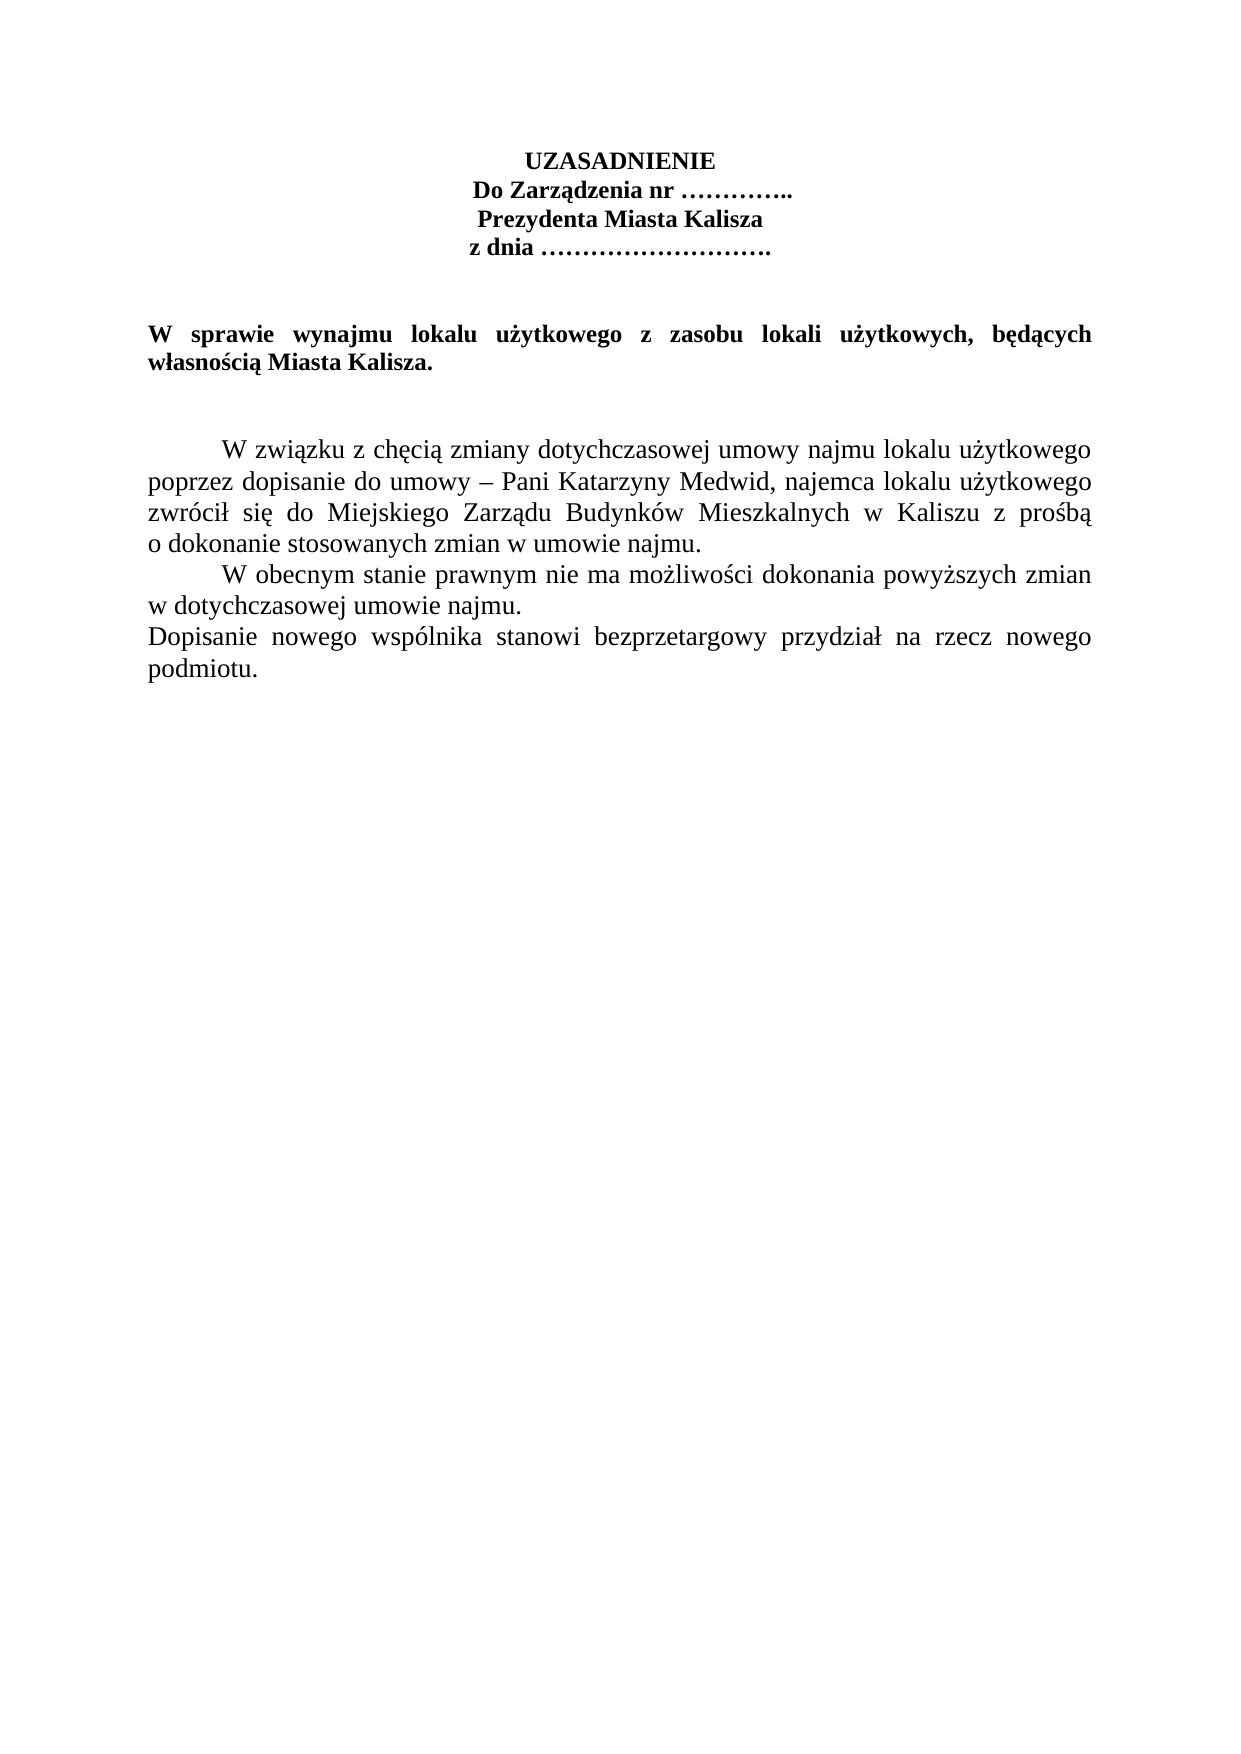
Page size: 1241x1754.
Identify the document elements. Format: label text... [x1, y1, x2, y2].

text Do Zarządzenia nr ………….. [148, 175, 1093, 204]
text W związku z chęcią zmiany dotychczasowej umowy najmu lokalu użytkowego poprzez dopisanie do umowy – Pani Katarzyny Medwid, najemca lokalu użytkowego zwrócił się do Miejskiego Zarządu Budynków Mieszkalnych w Kaliszu z prośbą o dokonanie stosowanych zmian w umowie najmu. [148, 434, 1093, 558]
text Dopisanie nowego wspólnika stanowi bezprzetargowy przydział na rzecz nowego podmiotu. [148, 621, 1093, 683]
text Prezydenta Miasta Kalisza [148, 204, 1093, 232]
text W sprawie wynajmu lokalu użytkowego z zasobu lokali użytkowych, będących własnością Miasta Kalisza. [148, 319, 1093, 376]
text UZASADNIENIE [148, 146, 1093, 175]
text z dnia ………………………. [148, 232, 1093, 261]
text W obecnym stanie prawnym nie ma możliwości dokonania powyższych zmian w dotychczasowej umowie najmu. [148, 558, 1093, 621]
